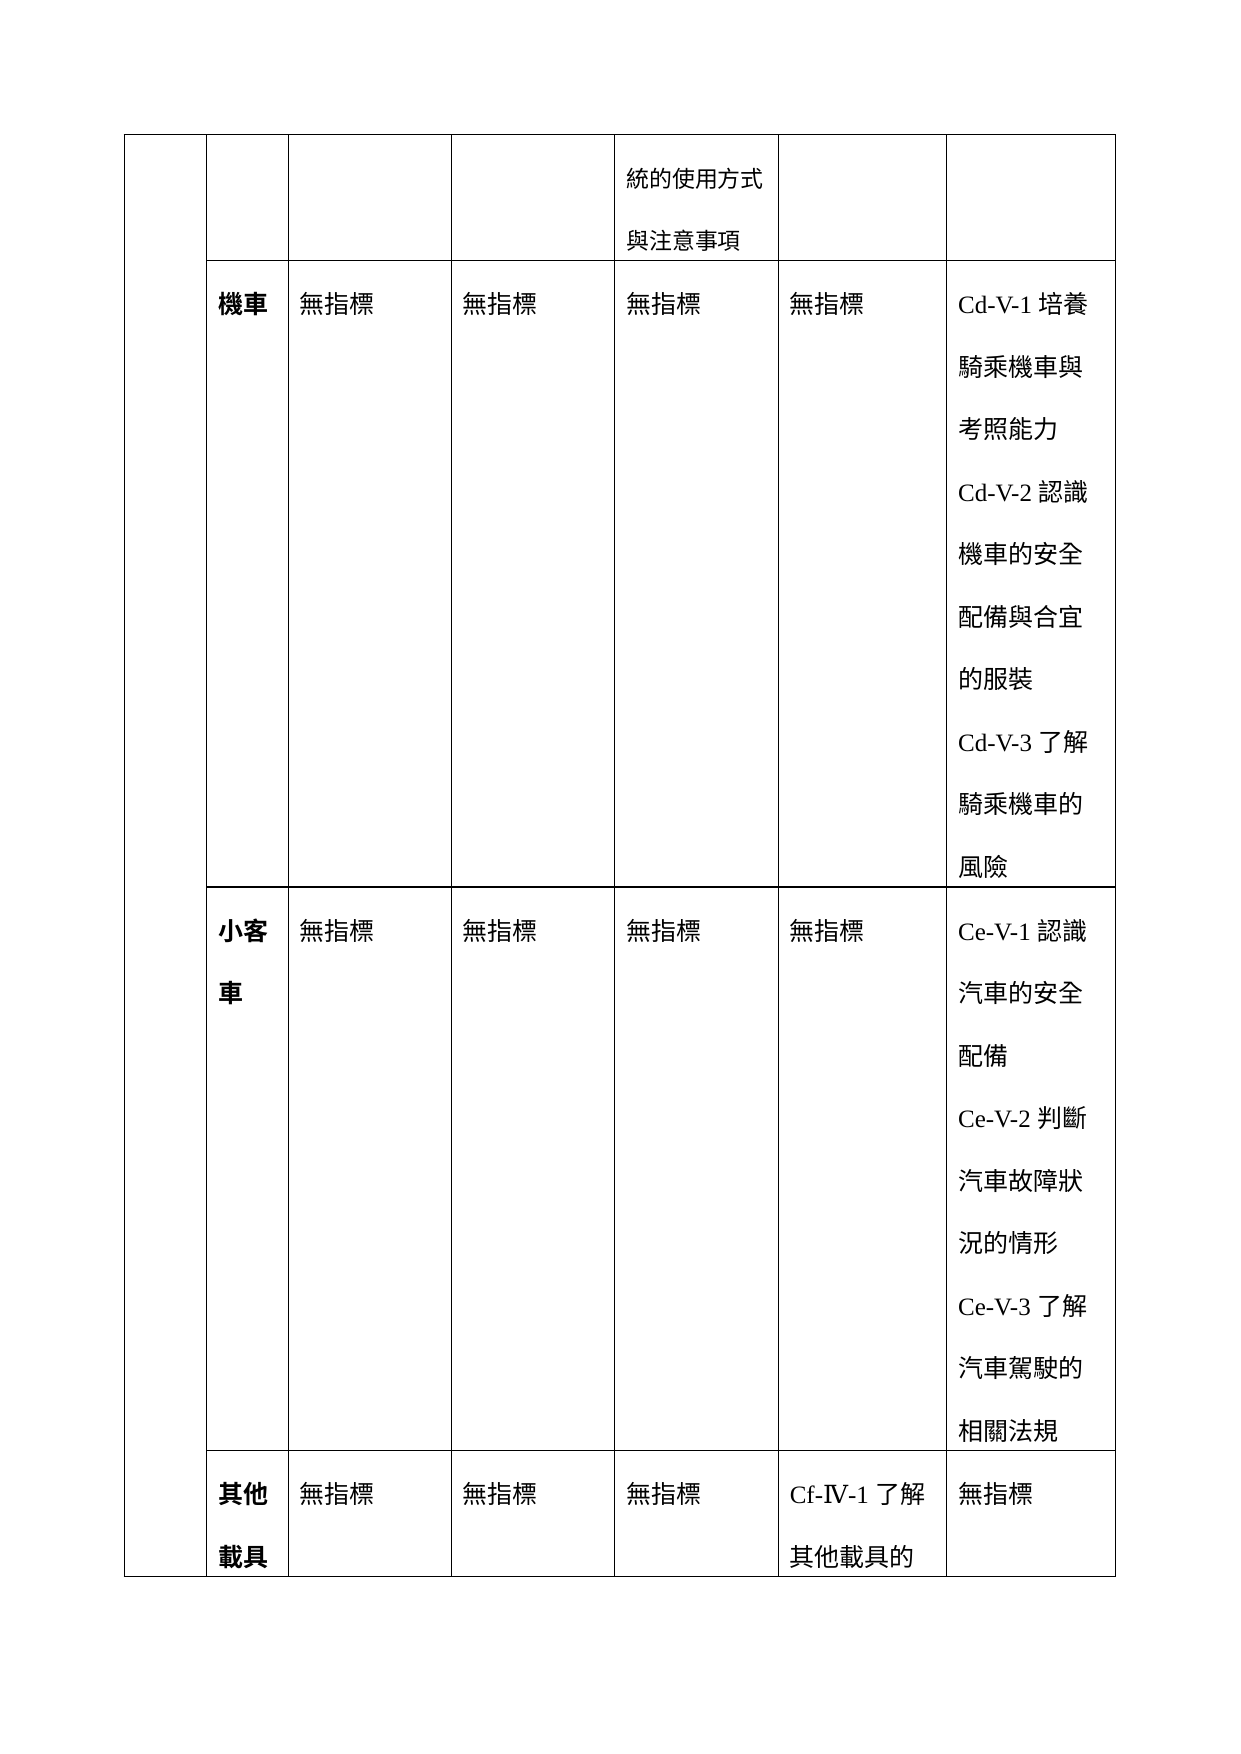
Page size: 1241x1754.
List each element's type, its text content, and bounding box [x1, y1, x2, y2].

table_cell [207, 135, 288, 260]
table_cell [125, 135, 206, 1576]
table_cell 機車 [207, 261, 288, 886]
table_cell [289, 135, 451, 260]
table_cell 無指標 [615, 261, 778, 886]
table_cell Cf-Ⅳ-1 了解其他載具的 [779, 1451, 946, 1576]
table_cell 無指標 [452, 261, 614, 886]
table_cell [452, 135, 614, 260]
table_cell 其他載具 [207, 1451, 288, 1576]
table_cell [947, 135, 1115, 260]
table_cell 無指標 [947, 1451, 1115, 1576]
table_cell Cd-V-1 培養騎乘機車與考照能力 Cd-V-2 認識機車的安全配備與合宜的服裝 Cd-V-3 了解騎乘機車的風險 [947, 261, 1115, 886]
table_cell 無指標 [779, 261, 946, 886]
table_cell 無指標 [289, 1451, 451, 1576]
table_cell 無指標 [289, 888, 451, 1450]
table_cell 無指標 [289, 261, 451, 886]
table_cell 小客車 [207, 888, 288, 1450]
table_cell [779, 135, 946, 260]
table_cell 無指標 [452, 1451, 614, 1576]
table_cell 無指標 [452, 888, 614, 1450]
table_cell Ce-V-1 認識汽車的安全配備 Ce-V-2 判斷汽車故障狀況的情形 Ce-V-3 了解汽車駕駛的相關法規 [947, 888, 1115, 1450]
table_cell 無指標 [615, 888, 778, 1450]
table_cell 無指標 [779, 888, 946, 1450]
table_cell 統的使用方式與注意事項 [615, 135, 778, 260]
table_cell 無指標 [615, 1451, 778, 1576]
